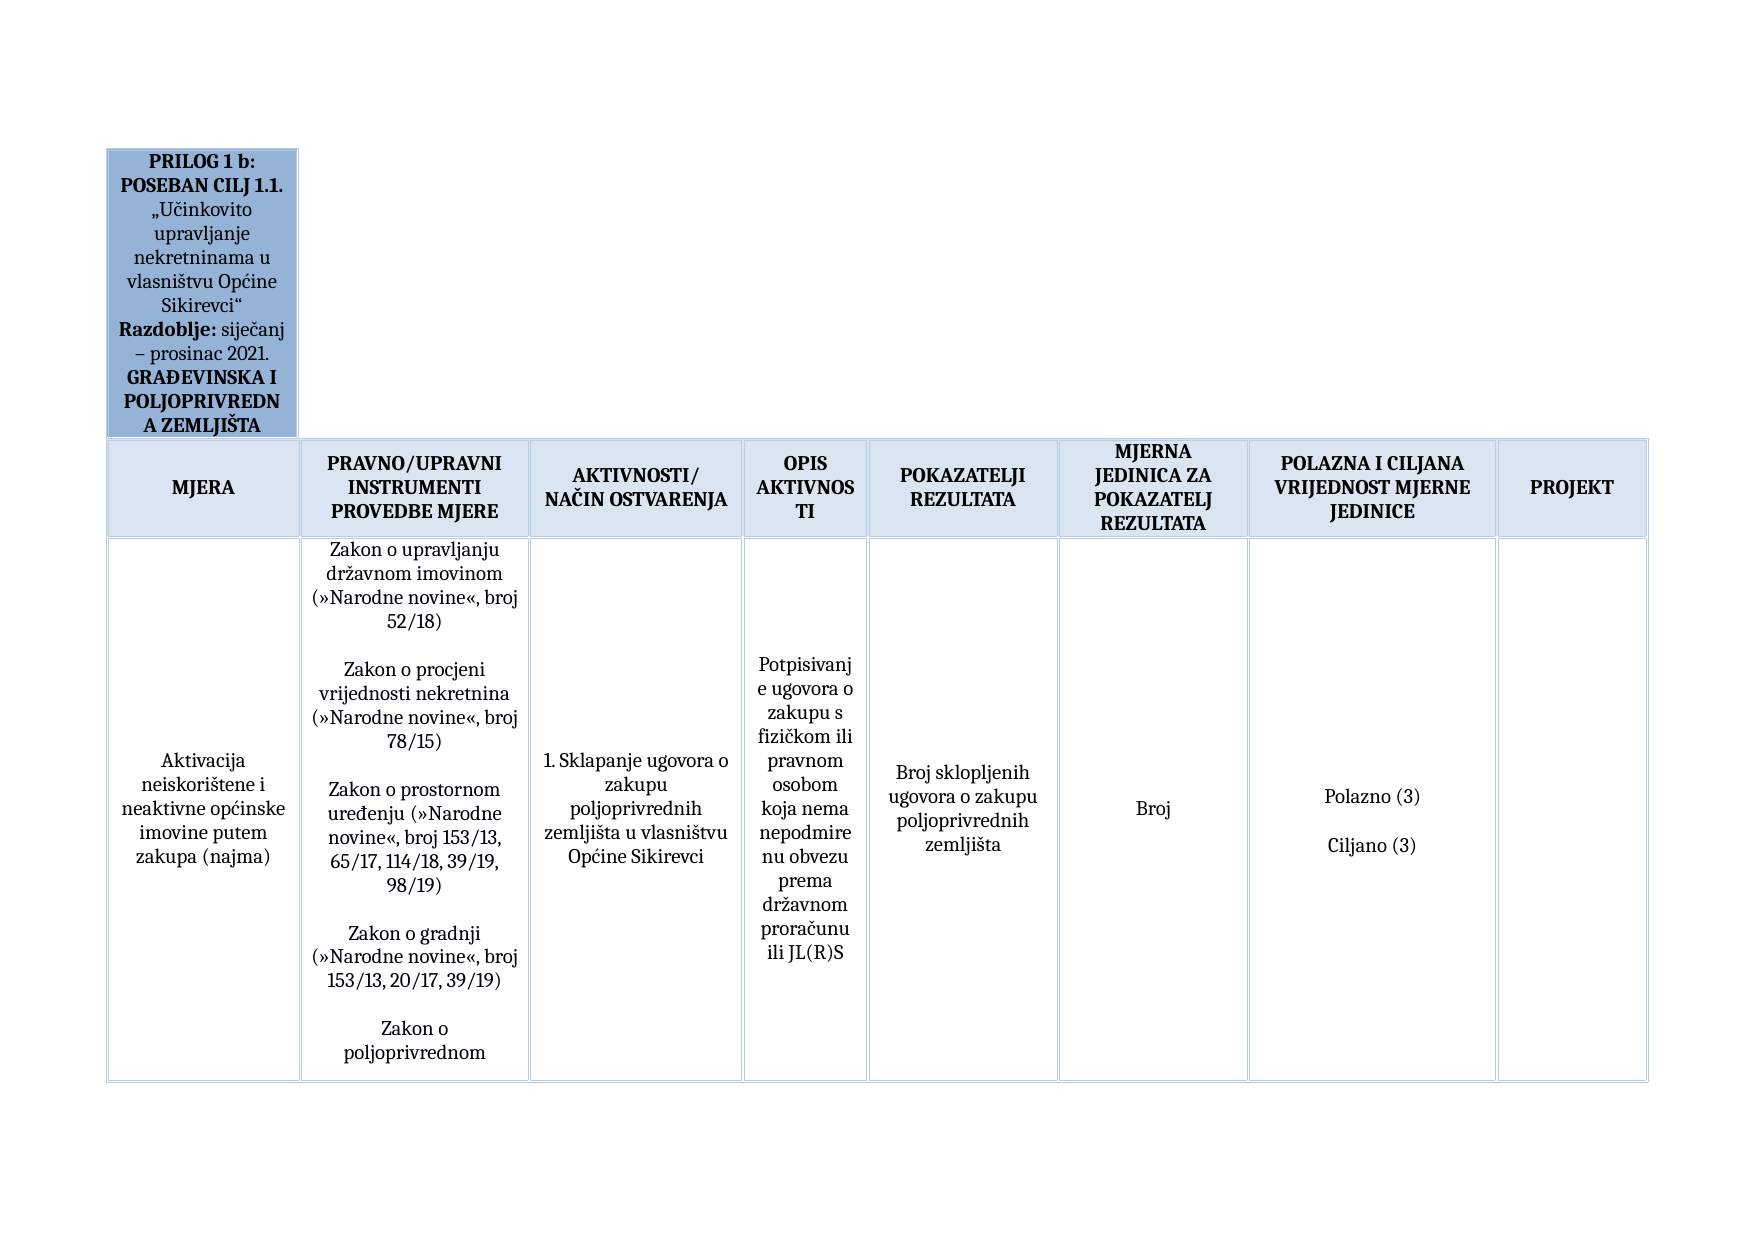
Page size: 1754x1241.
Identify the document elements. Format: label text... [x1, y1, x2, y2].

table_cell AKTIVNOSTI/ NAČIN OSTVARENJA [531, 441, 741, 536]
table_cell MJERNA JEDINICA ZA POKAZATELJ REZULTATA [1060, 441, 1247, 536]
table_cell Broj sklopljenih ugovora o zakupu poljoprivrednih zemljišta [870, 539, 1057, 1080]
table_cell [1499, 539, 1646, 1080]
table_cell PROJEKT [1499, 441, 1646, 536]
table_cell MJERA [109, 441, 299, 536]
table_cell PRAVNO/UPRAVNI INSTRUMENTI PROVEDBE MJERE [302, 441, 528, 536]
table_cell POKAZATELJI REZULTATA [870, 441, 1057, 536]
table_header PRILOG 1 b: POSEBAN CILJ 1.1. „Učinkovito upravljanje nekretninama u vlasništvu Općine Sikirevci“ Razdoblje: siječanj – prosinac 2021. GRAĐEVINSKA I POLJOPRIVREDNA ZEMLJIŠTA [109, 151, 296, 437]
table_cell OPIS AKTIVNOSTI [745, 441, 866, 536]
table_cell Potpisivanje ugovora o zakupu s fizičkom ili pravnom osobom koja nema nepodmirenu obvezu prema državnom proračunu ili JL(R)S [745, 539, 866, 1080]
table_cell 1. Sklapanje ugovora o zakupu poljoprivrednih zemljišta u vlasništvu Općine Sikirevci [531, 539, 741, 1080]
table_cell Aktivacija neiskorištene i neaktivne općinske imovine putem zakupa (najma) [109, 539, 299, 1080]
table_cell Broj [1060, 539, 1247, 1080]
table_cell Polazno (3) Ciljano (3) [1250, 539, 1495, 1080]
table_cell POLAZNA I CILJANA VRIJEDNOST MJERNE JEDINICE [1250, 441, 1495, 536]
table_cell Zakon o upravljanju državnom imovinom (»Narodne novine«, broj 52/18) Zakon o procjeni vrijednosti nekretnina (»Narodne novine«, broj 78/15) Zakon o prostornom uređenju (»Narodne novine«, broj 153/13, 65/17, 114/18, 39/19, 98/19) Zakon o gradnji (»Narodne novine«, broj 153/13, 20/17, 39/19) Zakon o poljoprivrednom [302, 539, 528, 1080]
